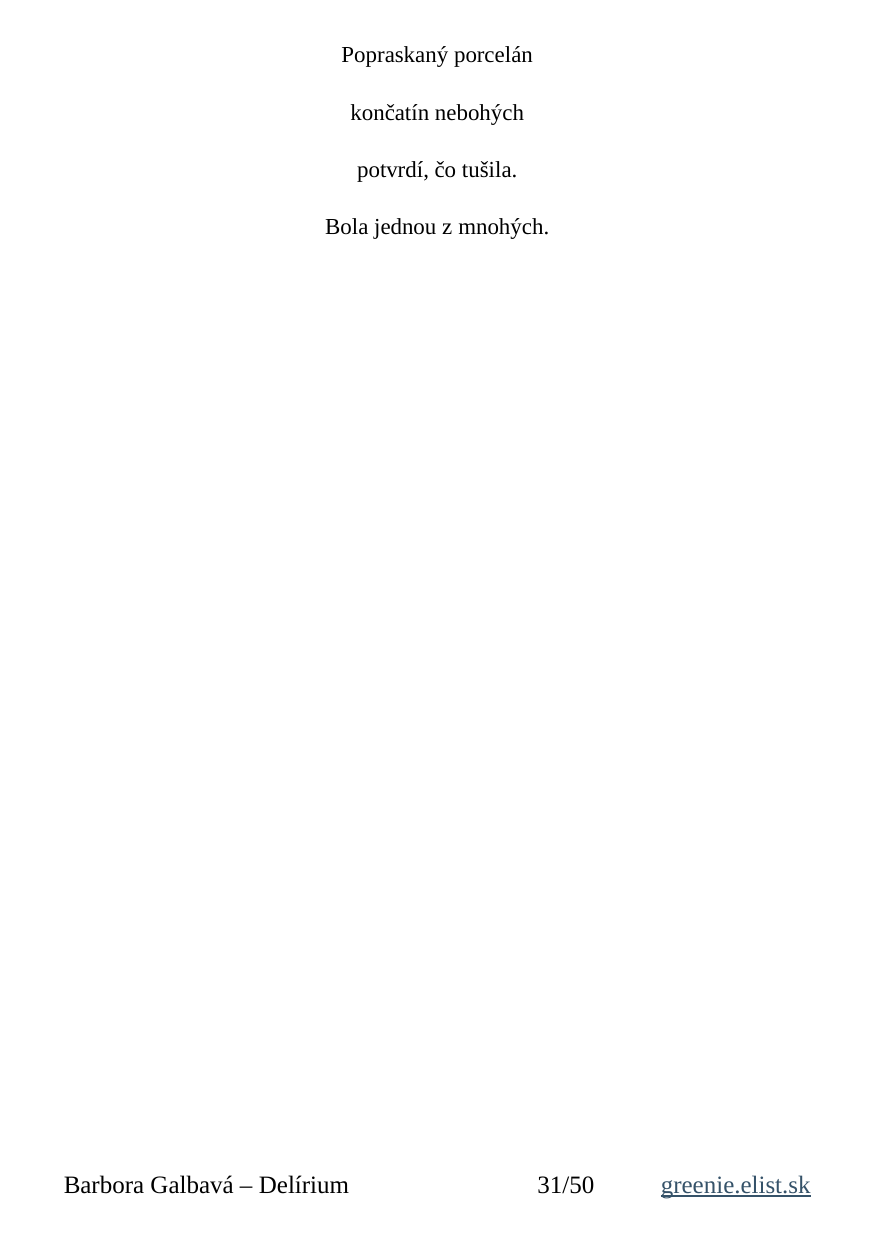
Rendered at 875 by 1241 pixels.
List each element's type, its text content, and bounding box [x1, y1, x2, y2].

text Bola jednou z mnohých. [41, 213, 833, 239]
text potvrdí, čo tušila. [41, 156, 833, 182]
text končatín nebohých [41, 98, 833, 125]
text Popraskaný porcelán [41, 41, 833, 68]
